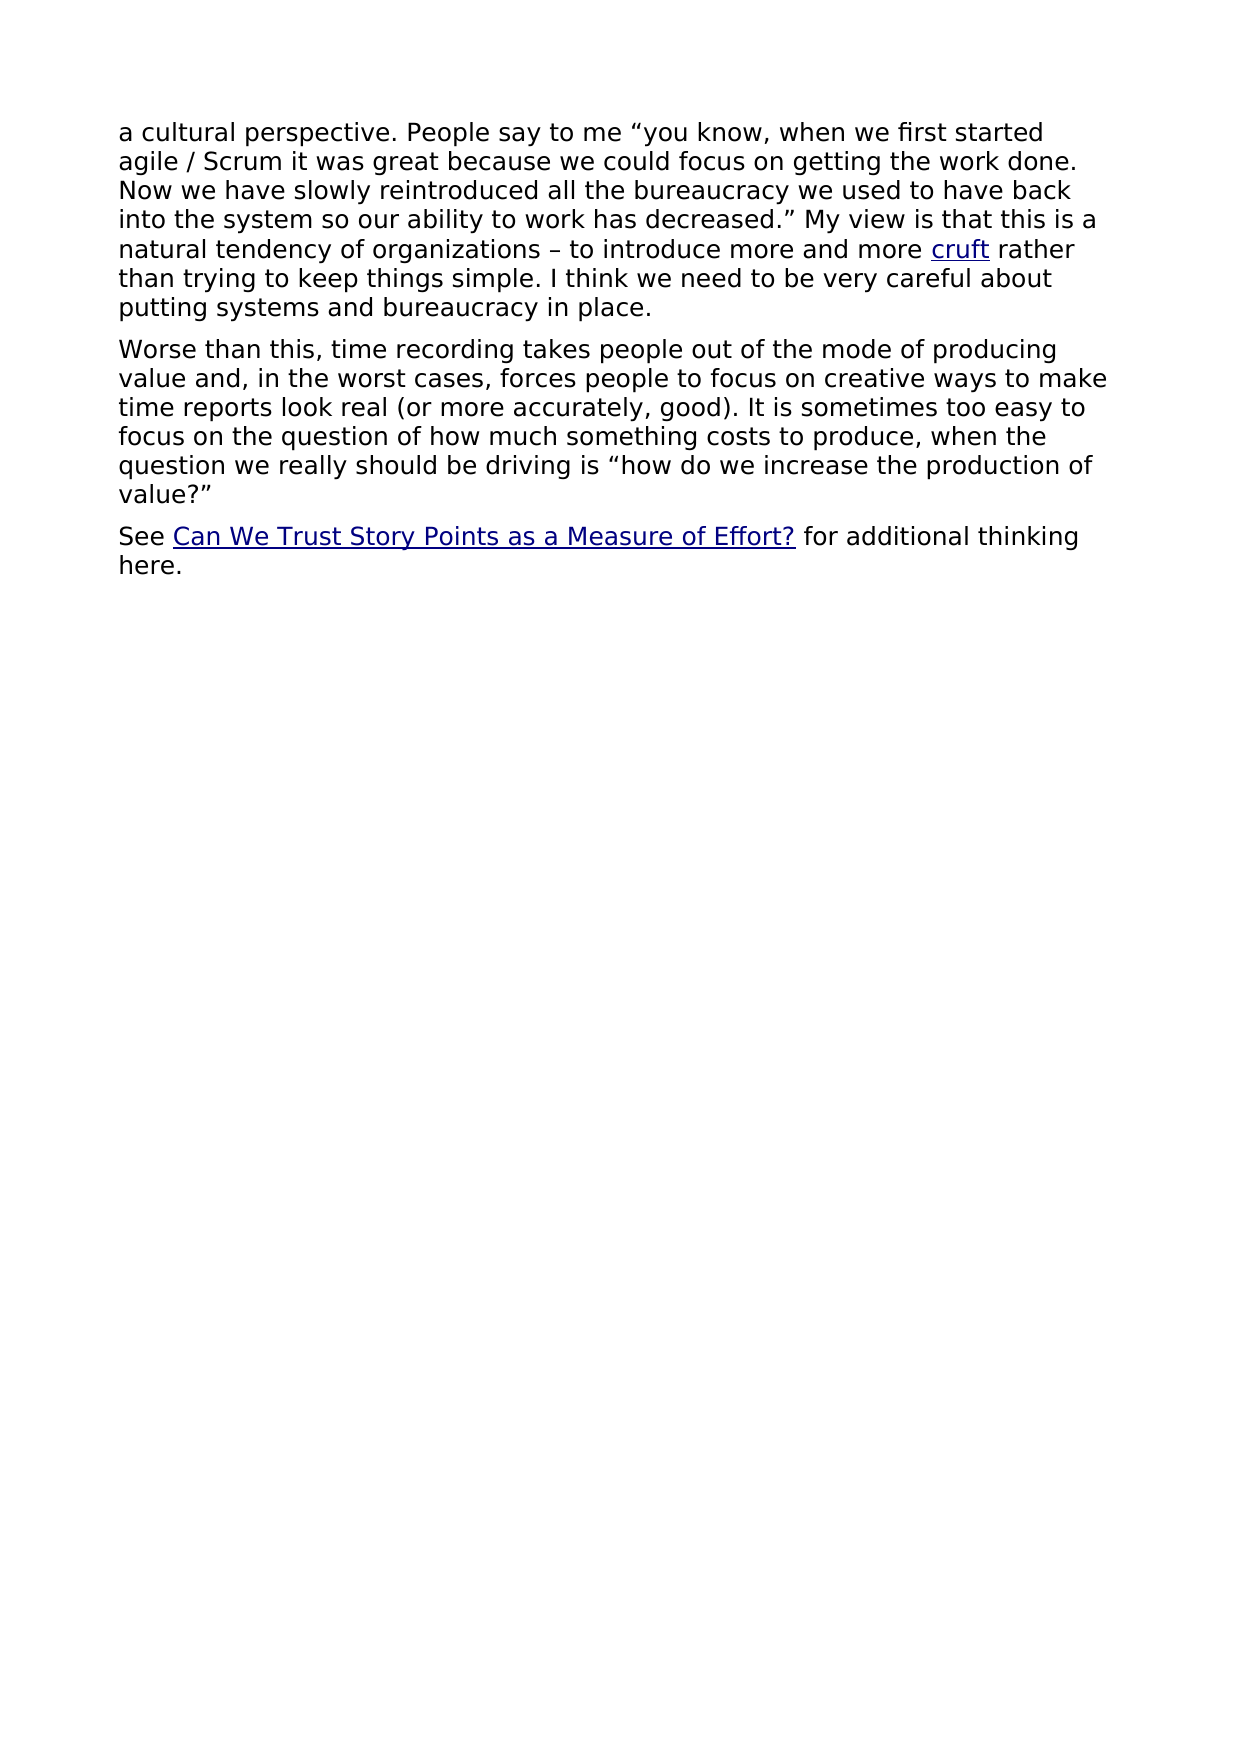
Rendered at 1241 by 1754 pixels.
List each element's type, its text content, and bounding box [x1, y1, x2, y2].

text a cultural perspective. People say to me “you know, when we first started agile / Scrum it was great because we could focus on getting the work done. Now we have slowly reintroduced all the bureaucracy we used to have back into the system so our ability to work has decreased.” My view is that this is a natural tendency of organizations – to introduce more and more cruft rather than trying to keep things simple. I think we need to be very careful about putting systems and bureaucracy in place. [118, 118, 1122, 322]
text Worse than this, time recording takes people out of the mode of producing value and, in the worst cases, forces people to focus on creative ways to make time reports look real (or more accurately, good). It is sometimes too easy to focus on the question of how much something costs to produce, when the question we really should be driving is “how do we increase the production of value?” [118, 335, 1122, 510]
text See Can We Trust Story Points as a Measure of Effort? for additional thinking here. [118, 522, 1122, 581]
